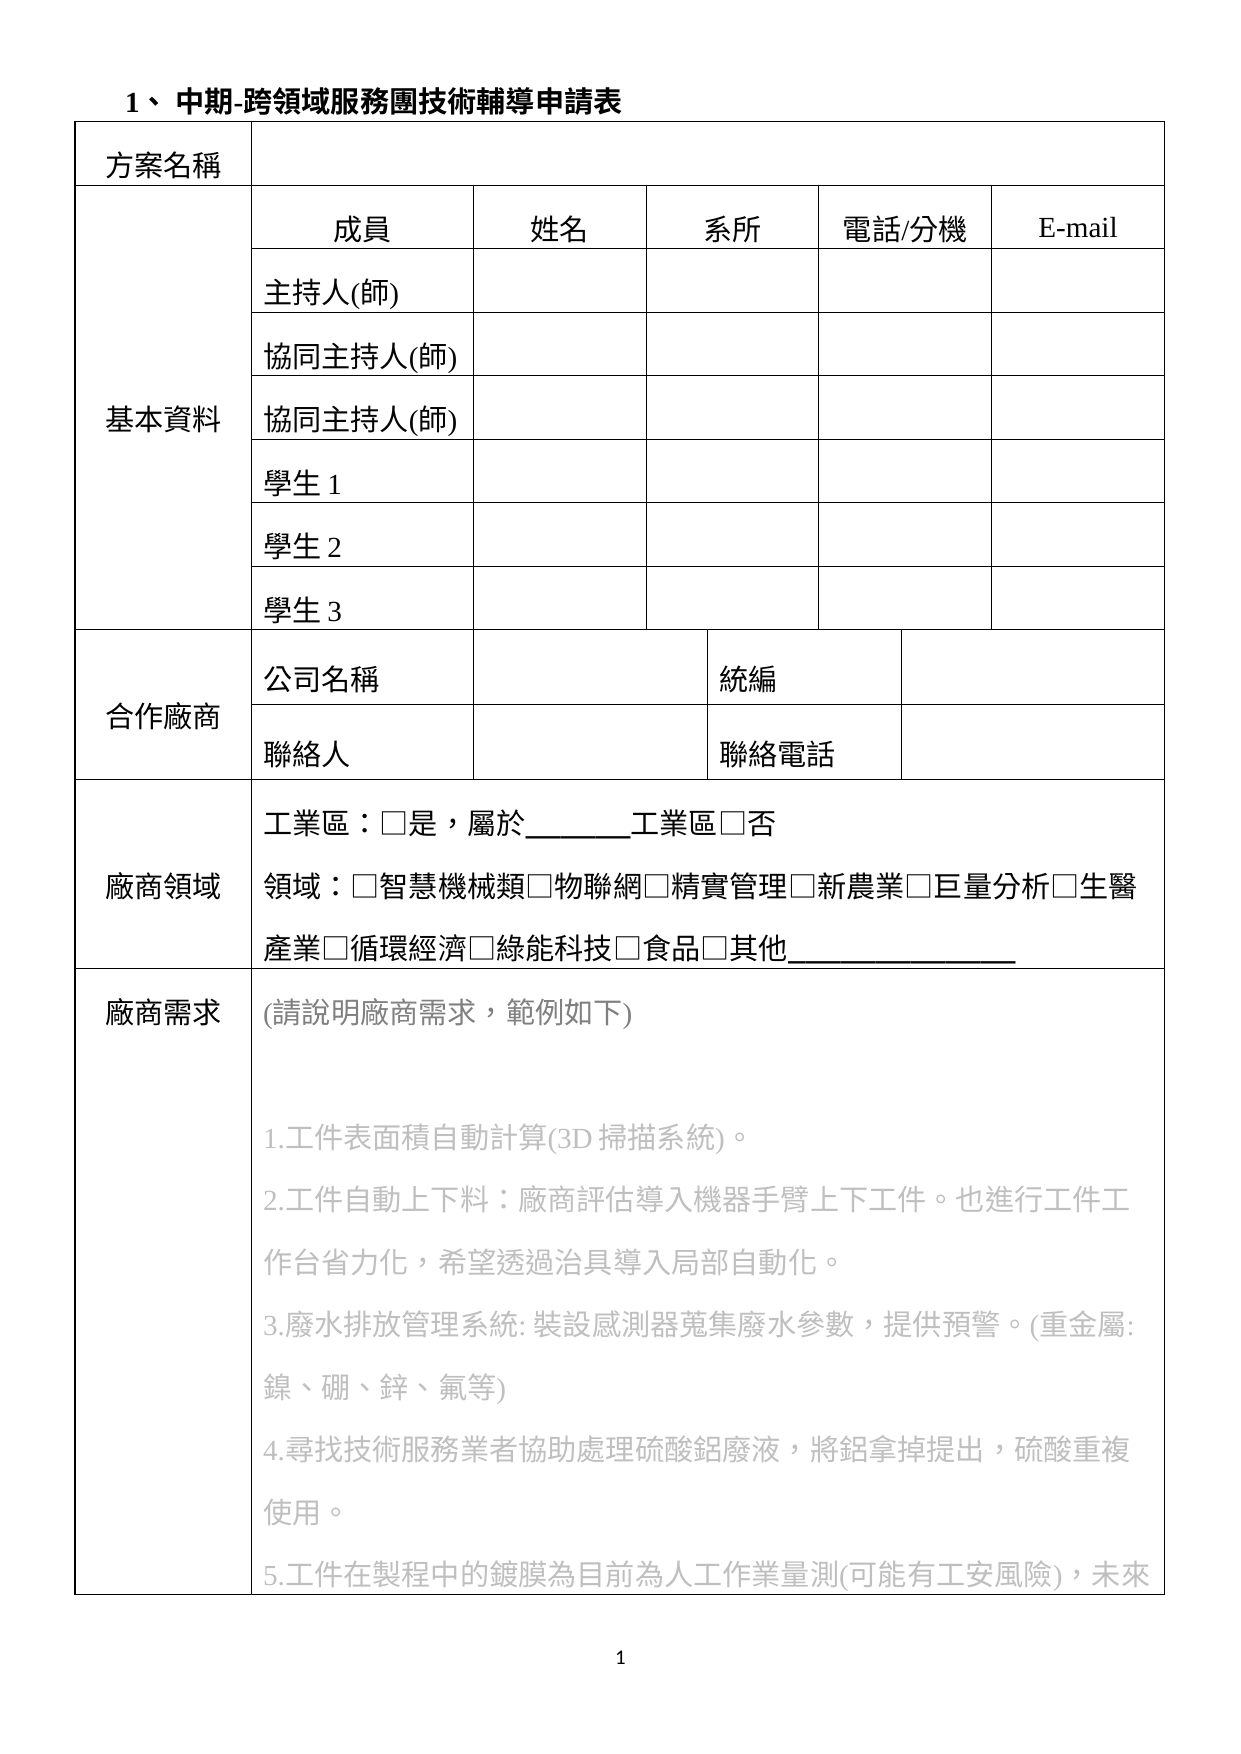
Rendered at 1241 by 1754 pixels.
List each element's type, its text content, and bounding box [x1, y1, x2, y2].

table_cell 廠商需求 [76, 969, 251, 1594]
table_cell E-mail [992, 186, 1164, 248]
table_cell [647, 313, 818, 375]
table_cell [647, 440, 818, 502]
table_cell [474, 440, 646, 502]
table_cell 聯絡人 [252, 705, 473, 779]
table_cell [992, 376, 1164, 439]
table_cell 學生3 [252, 567, 473, 629]
table_cell [992, 567, 1164, 629]
table_cell 成員 [252, 186, 473, 248]
table_cell [819, 249, 991, 312]
list 中期-跨領域服務團技術輔導申請表 [125, 58, 1165, 121]
table_cell 統編 [708, 630, 901, 704]
table_cell 姓名 [474, 186, 646, 248]
table_cell 學生1 [252, 440, 473, 502]
table_cell (請說明廠商需求，範例如下) 1.工件表面積自動計算(3D掃描系統)。 2.工件自動上下料：廠商評估導入機器手臂上下工件。也進行工件工作台省力化，希望透過治具導入局部自動化。 3.廢水排放管理系統: 裝設感測器蒐集廢水參數，提供預警。(重金屬: 鎳、硼、鋅、氟等) 4.尋找技術服務業者協助處理硫酸鋁廢液，將鋁拿掉提出，硫酸重複使用。 5.工件在製程中的鍍膜為目前為人工作業量測(可能有工安風險)，未來 [252, 969, 1164, 1594]
table_cell [647, 567, 818, 629]
table_cell [474, 503, 646, 566]
table_cell [647, 376, 818, 439]
table_cell 電話/分機 [819, 186, 991, 248]
table_cell [647, 249, 818, 312]
table_header 方案名稱 [76, 122, 251, 184]
table_cell [819, 503, 991, 566]
table_cell [902, 705, 1164, 779]
table_cell 公司名稱 [252, 630, 473, 704]
table_cell [819, 440, 991, 502]
table_cell 聯絡電話 [708, 705, 901, 779]
table_cell 協同主持人(師) [252, 376, 473, 439]
table_header [252, 122, 1164, 184]
table_cell [992, 313, 1164, 375]
table_cell [819, 567, 991, 629]
table_cell 工業區：□是，屬於______工業區□否 領域：□智慧機械類□物聯網□精實管理□新農業□巨量分析□生醫產業□循環經濟□綠能科技□食品□其他_____________ [252, 780, 1164, 968]
table_cell [474, 705, 707, 779]
table_cell [819, 376, 991, 439]
table_cell 系所 [647, 186, 818, 248]
table_cell [819, 313, 991, 375]
table_cell [992, 440, 1164, 502]
table_cell [992, 503, 1164, 566]
table_cell 廠商領域 [76, 780, 251, 968]
table_cell 合作廠商 [76, 630, 251, 779]
table_cell [474, 376, 646, 439]
table_cell [474, 249, 646, 312]
table_cell [474, 567, 646, 629]
table_cell 主持人(師) [252, 249, 473, 312]
table_cell [474, 313, 646, 375]
table_cell [474, 630, 707, 704]
table_cell 學生2 [252, 503, 473, 566]
table_cell 基本資料 [76, 186, 251, 629]
table_cell [647, 503, 818, 566]
table_cell [902, 630, 1164, 704]
table_cell [992, 249, 1164, 312]
table_cell 協同主持人(師) [252, 313, 473, 375]
